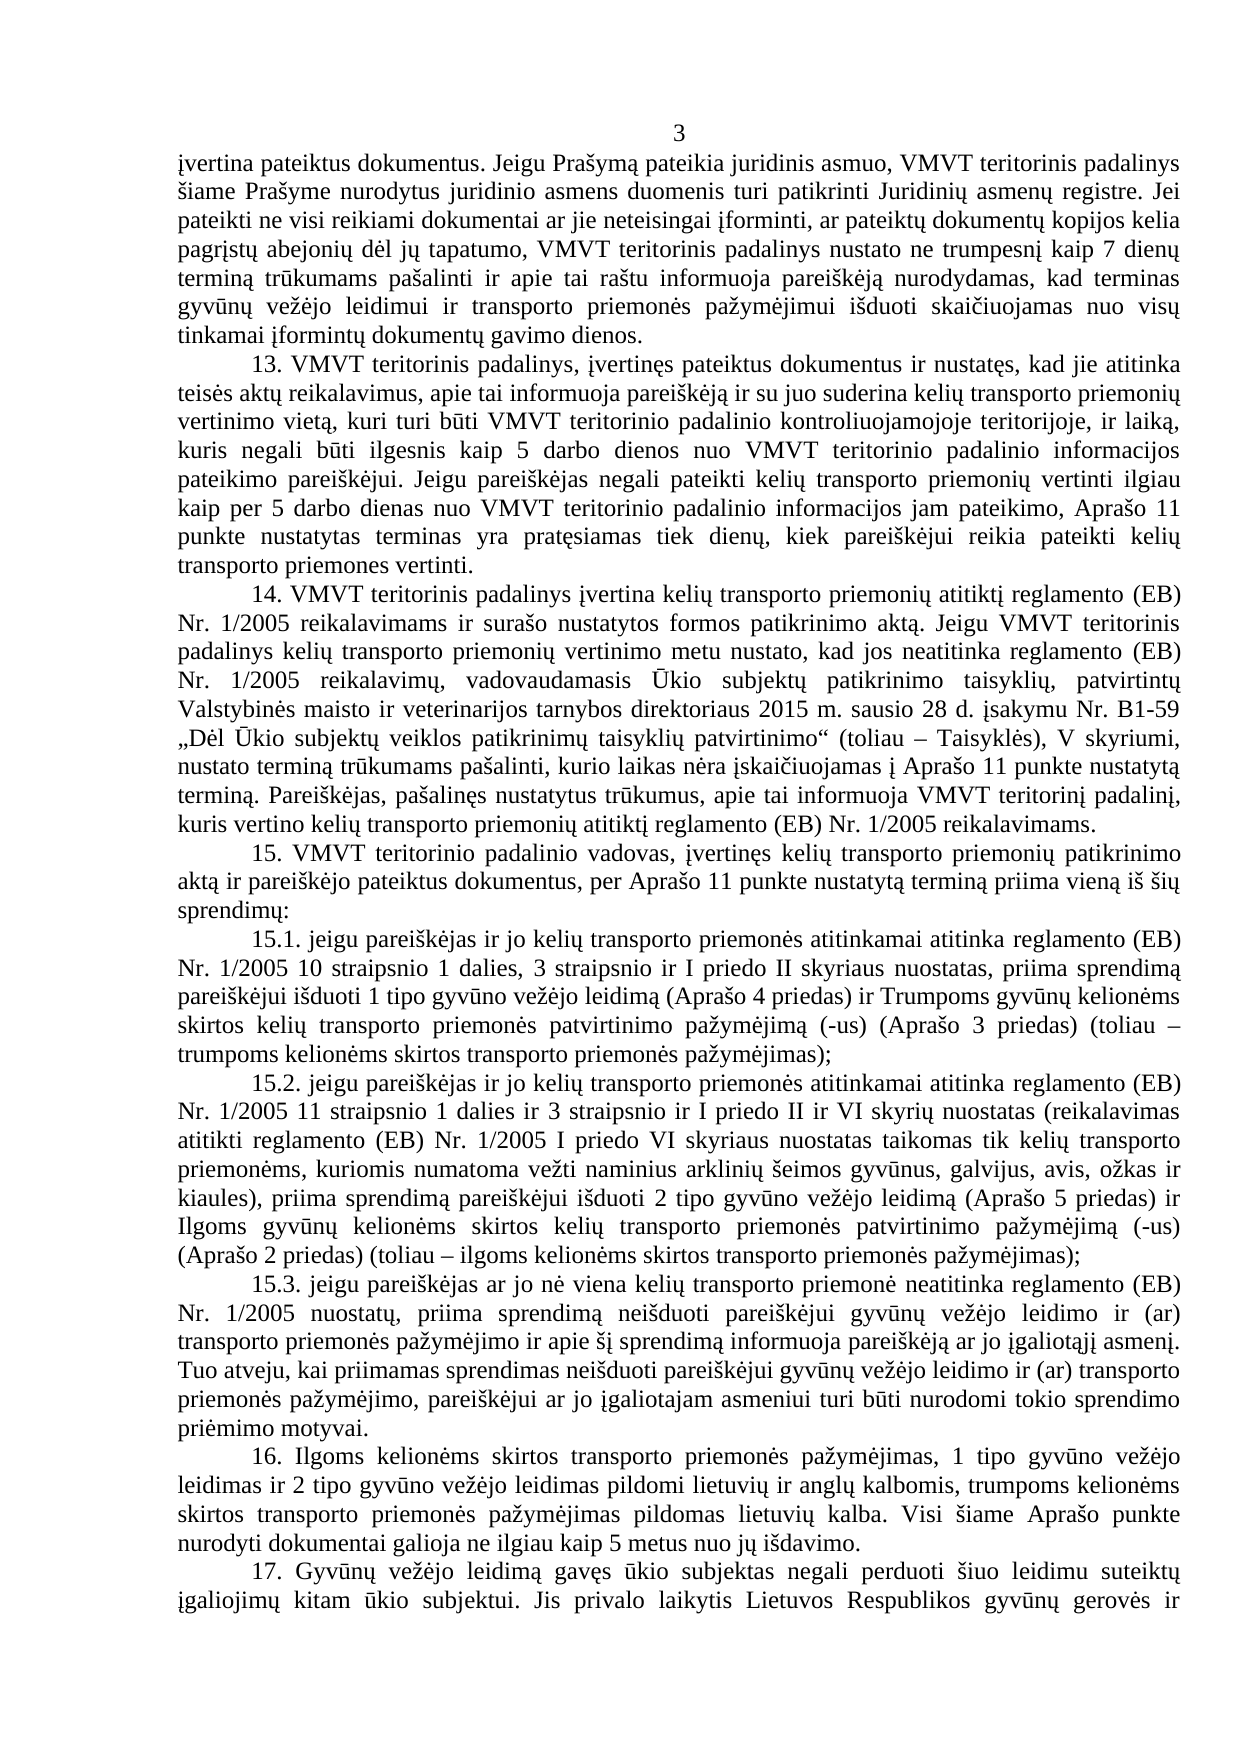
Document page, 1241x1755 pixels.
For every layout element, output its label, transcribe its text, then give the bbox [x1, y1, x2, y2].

text įvertina pateiktus dokumentus. Jeigu Prašymą pateikia juridinis asmuo, VMVT teritorinis padalinys šiame Prašyme nurodytus juridinio asmens duomenis turi patikrinti Juridinių asmenų registre. Jei pateikti ne visi reikiami dokumentai ar jie neteisingai įforminti, ar pateiktų dokumentų kopijos kelia pagrįstų abejonių dėl jų tapatumo, VMVT teritorinis padalinys nustato ne trumpesnį kaip 7 dienų terminą trūkumams pašalinti ir apie tai raštu informuoja pareiškėją nurodydamas, kad terminas gyvūnų vežėjo leidimui ir transporto priemonės pažymėjimui išduoti skaičiuojamas nuo visų tinkamai įformintų dokumentų gavimo dienos. [177, 148, 1181, 349]
text 17. Gyvūnų vežėjo leidimą gavęs ūkio subjektas negali perduoti šiuo leidimu suteiktų įgaliojimų kitam ūkio subjektui. Jis privalo laikytis Lietuvos Respublikos gyvūnų gerovės ir [177, 1556, 1181, 1614]
text 14. VMVT teritorinis padalinys įvertina kelių transporto priemonių atitiktį reglamento (EB) Nr. 1/2005 reikalavimams ir surašo nustatytos formos patikrinimo aktą. Jeigu VMVT teritorinis padalinys kelių transporto priemonių vertinimo metu nustato, kad jos neatitinka reglamento (EB) Nr. 1/2005 reikalavimų, vadovaudamasis Ūkio subjektų patikrinimo taisyklių, patvirtintų Valstybinės maisto ir veterinarijos tarnybos direktoriaus 2015 m. sausio 28 d. įsakymu Nr. B1-59 „Dėl Ūkio subjektų veiklos patikrinimų taisyklių patvirtinimo“ (toliau – Taisyklės), V skyriumi, nustato terminą trūkumams pašalinti, kurio laikas nėra įskaičiuojamas į Aprašo 11 punkte nustatytą terminą. Pareiškėjas, pašalinęs nustatytus trūkumus, apie tai informuoja VMVT teritorinį padalinį, kuris vertino kelių transporto priemonių atitiktį reglamento (EB) Nr. 1/2005 reikalavimams. [177, 579, 1181, 838]
text 15.2. jeigu pareiškėjas ir jo kelių transporto priemonės atitinkamai atitinka reglamento (EB) Nr. 1/2005 11 straipsnio 1 dalies ir 3 straipsnio ir I priedo II ir VI skyrių nuostatas (reikalavimas atitikti reglamento (EB) Nr. 1/2005 I priedo VI skyriaus nuostatas taikomas tik kelių transporto priemonėms, kuriomis numatoma vežti naminius arklinių šeimos gyvūnus, galvijus, avis, ožkas ir kiaules), priima sprendimą pareiškėjui išduoti 2 tipo gyvūno vežėjo leidimą (Aprašo 5 priedas) ir Ilgoms gyvūnų kelionėms skirtos kelių transporto priemonės patvirtinimo pažymėjimą (-us) (Aprašo 2 priedas) (toliau – ilgoms kelionėms skirtos transporto priemonės pažymėjimas); [177, 1068, 1181, 1269]
text 15.3. jeigu pareiškėjas ar jo nė viena kelių transporto priemonė neatitinka reglamento (EB) Nr. 1/2005 nuostatų, priima sprendimą neišduoti pareiškėjui gyvūnų vežėjo leidimo ir (ar) transporto priemonės pažymėjimo ir apie šį sprendimą informuoja pareiškėją ar jo įgaliotąjį asmenį. Tuo atveju, kai priimamas sprendimas neišduoti pareiškėjui gyvūnų vežėjo leidimo ir (ar) transporto priemonės pažymėjimo, pareiškėjui ar jo įgaliotajam asmeniui turi būti nurodomi tokio sprendimo priėmimo motyvai. [177, 1269, 1181, 1441]
text 13. VMVT teritorinis padalinys, įvertinęs pateiktus dokumentus ir nustatęs, kad jie atitinka teisės aktų reikalavimus, apie tai informuoja pareiškėją ir su juo suderina kelių transporto priemonių vertinimo vietą, kuri turi būti VMVT teritorinio padalinio kontroliuojamojoje teritorijoje, ir laiką, kuris negali būti ilgesnis kaip 5 darbo dienos nuo VMVT teritorinio padalinio informacijos pateikimo pareiškėjui. Jeigu pareiškėjas negali pateikti kelių transporto priemonių vertinti ilgiau kaip per 5 darbo dienas nuo VMVT teritorinio padalinio informacijos jam pateikimo, Aprašo 11 punkte nustatytas terminas yra pratęsiamas tiek dienų, kiek pareiškėjui reikia pateikti kelių transporto priemones vertinti. [177, 349, 1181, 579]
text 15.1. jeigu pareiškėjas ir jo kelių transporto priemonės atitinkamai atitinka reglamento (EB) Nr. 1/2005 10 straipsnio 1 dalies, 3 straipsnio ir I priedo II skyriaus nuostatas, priima sprendimą pareiškėjui išduoti 1 tipo gyvūno vežėjo leidimą (Aprašo 4 priedas) ir Trumpoms gyvūnų kelionėms skirtos kelių transporto priemonės patvirtinimo pažymėjimą (-us) (Aprašo 3 priedas) (toliau – trumpoms kelionėms skirtos transporto priemonės pažymėjimas); [177, 924, 1181, 1068]
text 15. VMVT teritorinio padalinio vadovas, įvertinęs kelių transporto priemonių patikrinimo aktą ir pareiškėjo pateiktus dokumentus, per Aprašo 11 punkte nustatytą terminą priima vieną iš šių sprendimų: [177, 838, 1181, 924]
text 16. Ilgoms kelionėms skirtos transporto priemonės pažymėjimas, 1 tipo gyvūno vežėjo leidimas ir 2 tipo gyvūno vežėjo leidimas pildomi lietuvių ir anglų kalbomis, trumpoms kelionėms skirtos transporto priemonės pažymėjimas pildomas lietuvių kalba. Visi šiame Aprašo punkte nurodyti dokumentai galioja ne ilgiau kaip 5 metus nuo jų išdavimo. [177, 1441, 1181, 1556]
